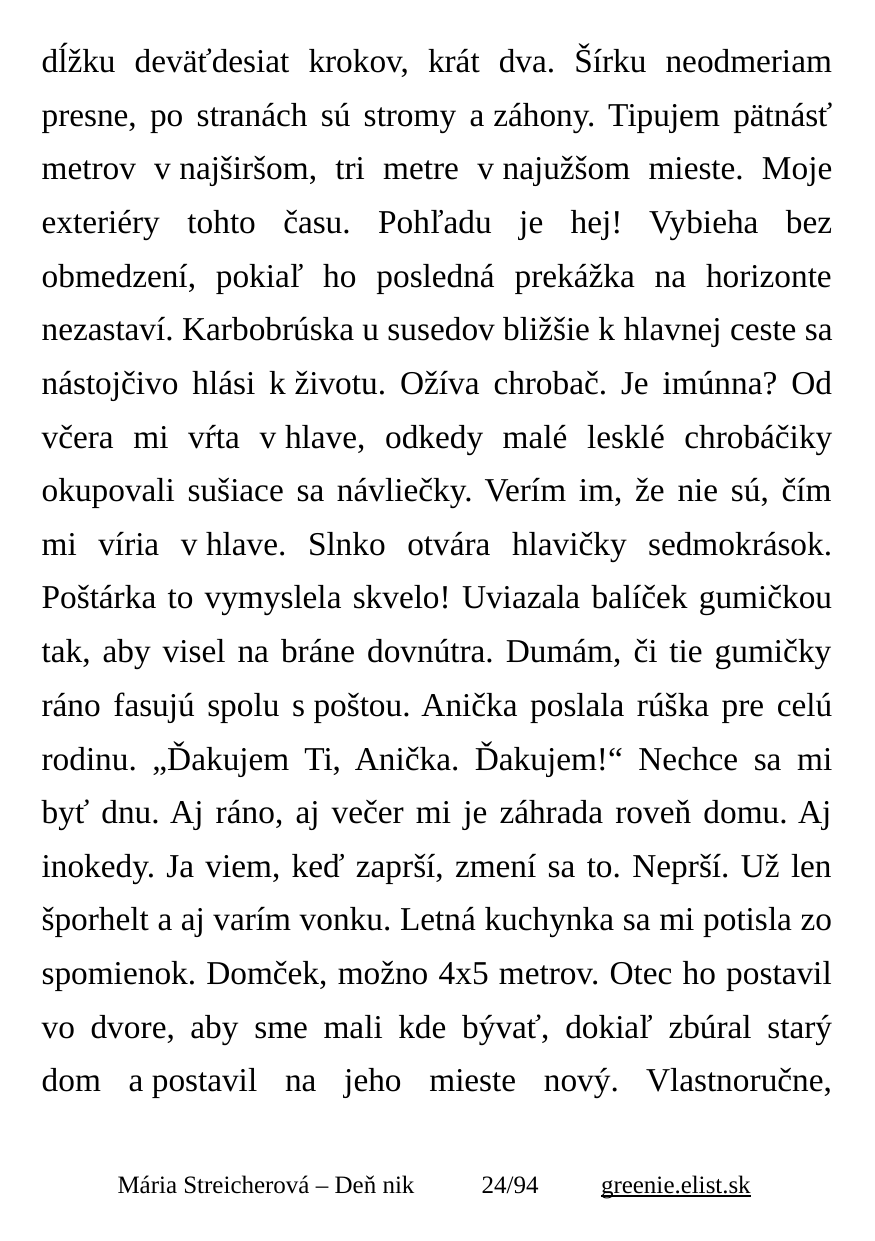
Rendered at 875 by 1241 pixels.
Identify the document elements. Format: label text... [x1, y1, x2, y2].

text dĺžku deväťdesiat krokov, krát dva. Šírku neodmeriam presne, po stranách sú stromy a záhony. Tipujem pätnásť metrov v najširšom, tri metre v najužšom mieste. Moje exteriéry tohto času. Pohľadu je hej! Vybieha bez obmedzení, pokiaľ ho posledná prekážka na horizonte nezastaví. Karbobrúska u susedov bližšie k hlavnej ceste sa nástojčivo hlási k životu. Ožíva chrobač. Je imúnna? Od včera mi vŕta v hlave, odkedy malé lesklé chrobáčiky okupovali sušiace sa návliečky. Verím im, že nie sú, čím mi víria v hlave. Slnko otvára hlavičky sedmokrások. Poštárka to vymyslela skvelo! Uviazala balíček gumičkou tak, aby visel na bráne dovnútra. Dumám, či tie gumičky ráno fasujú spolu s poštou. Anička poslala rúška pre celú rodinu. „Ďakujem Ti, Anička. Ďakujem!“ Nechce sa mi byť dnu. Aj ráno, aj večer mi je záhrada roveň domu. Aj inokedy. Ja viem, keď zaprší, zmení sa to. Neprší. Už len šporhelt a aj varím vonku. Letná kuchynka sa mi potisla zo spomienok. Domček, možno 4x5 metrov. Otec ho postavil vo dvore, aby sme mali kde bývať, dokiaľ zbúral starý dom a postavil na jeho mieste nový. Vlastnoručne, [41, 41, 833, 1099]
